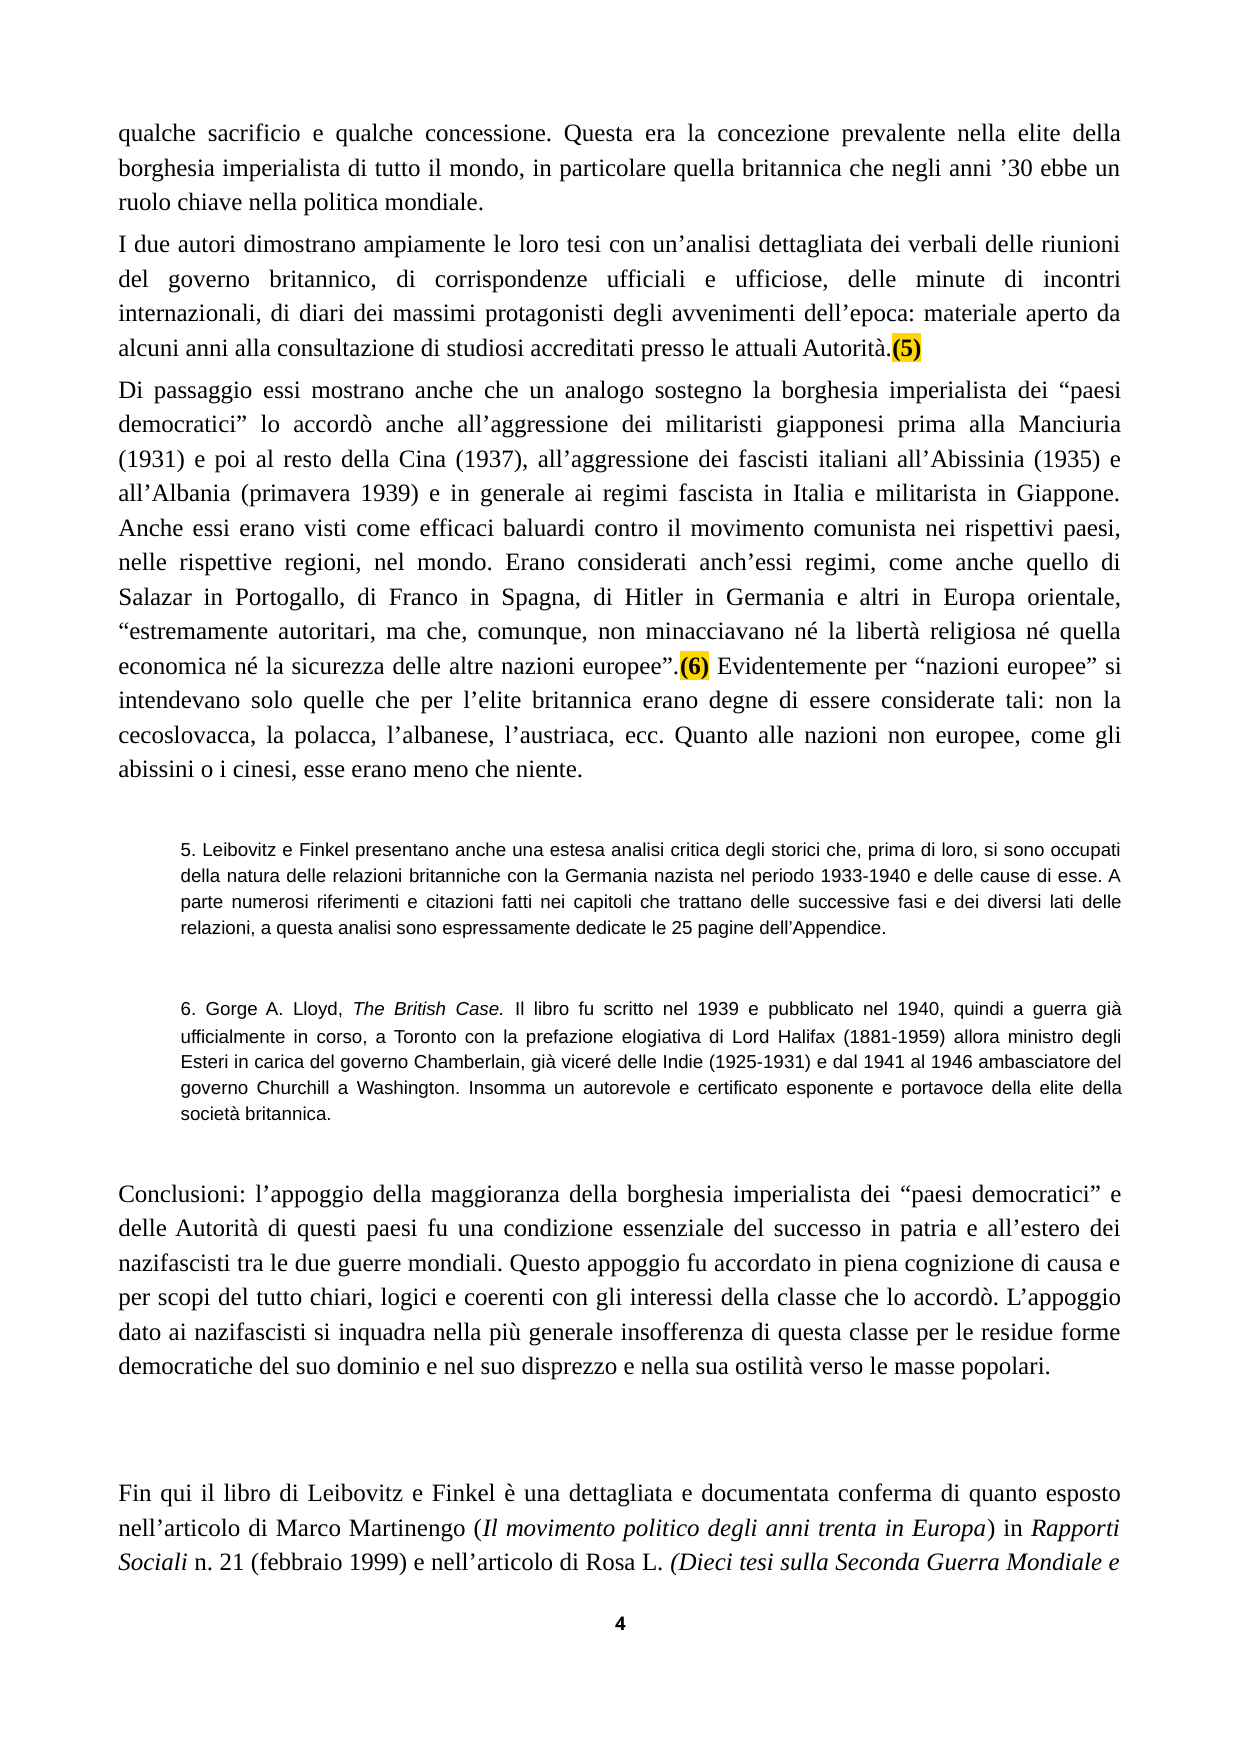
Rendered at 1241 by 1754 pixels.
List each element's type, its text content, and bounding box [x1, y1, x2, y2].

text Fin qui il libro di Leibovitz e Finkel è una dettagliata e documentata conferma di quanto esposto nell’articolo di Marco Martinengo (Il movimento politico degli anni trenta in Europa) in Rapporti Sociali n. 21 (febbraio 1999) e nell’articolo di Rosa L. (Dieci tesi sulla Seconda Guerra Mondiale e [118, 1478, 1122, 1576]
text I due autori dimostrano ampiamente le loro tesi con un’analisi dettagliata dei verbali delle riunioni del governo britannico, di corrispondenze ufficiali e ufficiose, delle minute di incontri internazionali, di diari dei massimi protagonisti degli avvenimenti dell’epoca: materiale aperto da alcuni anni alla consultazione di studiosi accreditati presso le attuali Autorità.(5) [118, 229, 1122, 362]
text 6. Gorge A. Lloyd, The British Case. Il libro fu scritto nel 1939 e pubblicato nel 1940, quindi a guerra già ufficialmente in corso, a Toronto con la prefazione elogiativa di Lord Halifax (1881-1959) allora ministro degli Esteri in carica del governo Chamberlain, già viceré delle Indie (1925-1931) e dal 1941 al 1946 ambasciatore del governo Churchill a Washington. Insomma un autorevole e certificato esponente e portavoce della elite della società britannica. [180, 992, 1122, 1124]
text 5. Leibovitz e Finkel presentano anche una estesa analisi critica degli storici che, prima di loro, si sono occupati della natura delle relazioni britanniche con la Germania nazista nel periodo 1933-1940 e delle cause di esse. A parte numerosi riferimenti e citazioni fatti nei capitoli che trattano delle successive fasi e dei diversi lati delle relazioni, a questa analisi sono espressamente dedicate le 25 pagine dell’Appendice. [180, 839, 1122, 938]
text Di passaggio essi mostrano anche che un analogo sostegno la borghesia imperialista dei “paesi democratici” lo accordò anche all’aggressione dei militaristi giapponesi prima alla Manciuria (1931) e poi al resto della Cina (1937), all’aggressione dei fascisti italiani all’Abissinia (1935) e all’Albania (primavera 1939) e in generale ai regimi fascista in Italia e militarista in Giappone. Anche essi erano visti come efficaci baluardi contro il movimento comunista nei rispettivi paesi, nelle rispettive regioni, nel mondo. Erano considerati anch’essi regimi, come anche quello di Salazar in Portogallo, di Franco in Spagna, di Hitler in Germania e altri in Europa orientale, “estremamente autoritari, ma che, comunque, non minacciavano né la libertà religiosa né quella economica né la sicurezza delle altre nazioni europee”.(6) Evidentemente per “nazioni europee” si intendevano solo quelle che per l’elite britannica erano degne di essere considerate tali: non la cecoslovacca, la polacca, l’albanese, l’austriaca, ecc. Quanto alle nazioni non europee, come gli abissini o i cinesi, esse erano meno che niente. [118, 375, 1122, 783]
text qualche sacrificio e qualche concessione. Questa era la concezione prevalente nella elite della borghesia imperialista di tutto il mondo, in particolare quella britannica che negli anni ’30 ebbe un ruolo chiave nella politica mondiale. [118, 118, 1122, 216]
text Conclusioni: l’appoggio della maggioranza della borghesia imperialista dei “paesi democratici” e delle Autorità di questi paesi fu una condizione essenziale del successo in patria e all’estero dei nazifascisti tra le due guerre mondiali. Questo appoggio fu accordato in piena cognizione di causa e per scopi del tutto chiari, logici e coerenti con gli interessi della classe che lo accordò. L’appoggio dato ai nazifascisti si inquadra nella più generale insofferenza di questa classe per le residue forme democratiche del suo dominio e nel suo disprezzo e nella sua ostilità verso le masse popolari. [118, 1179, 1122, 1380]
